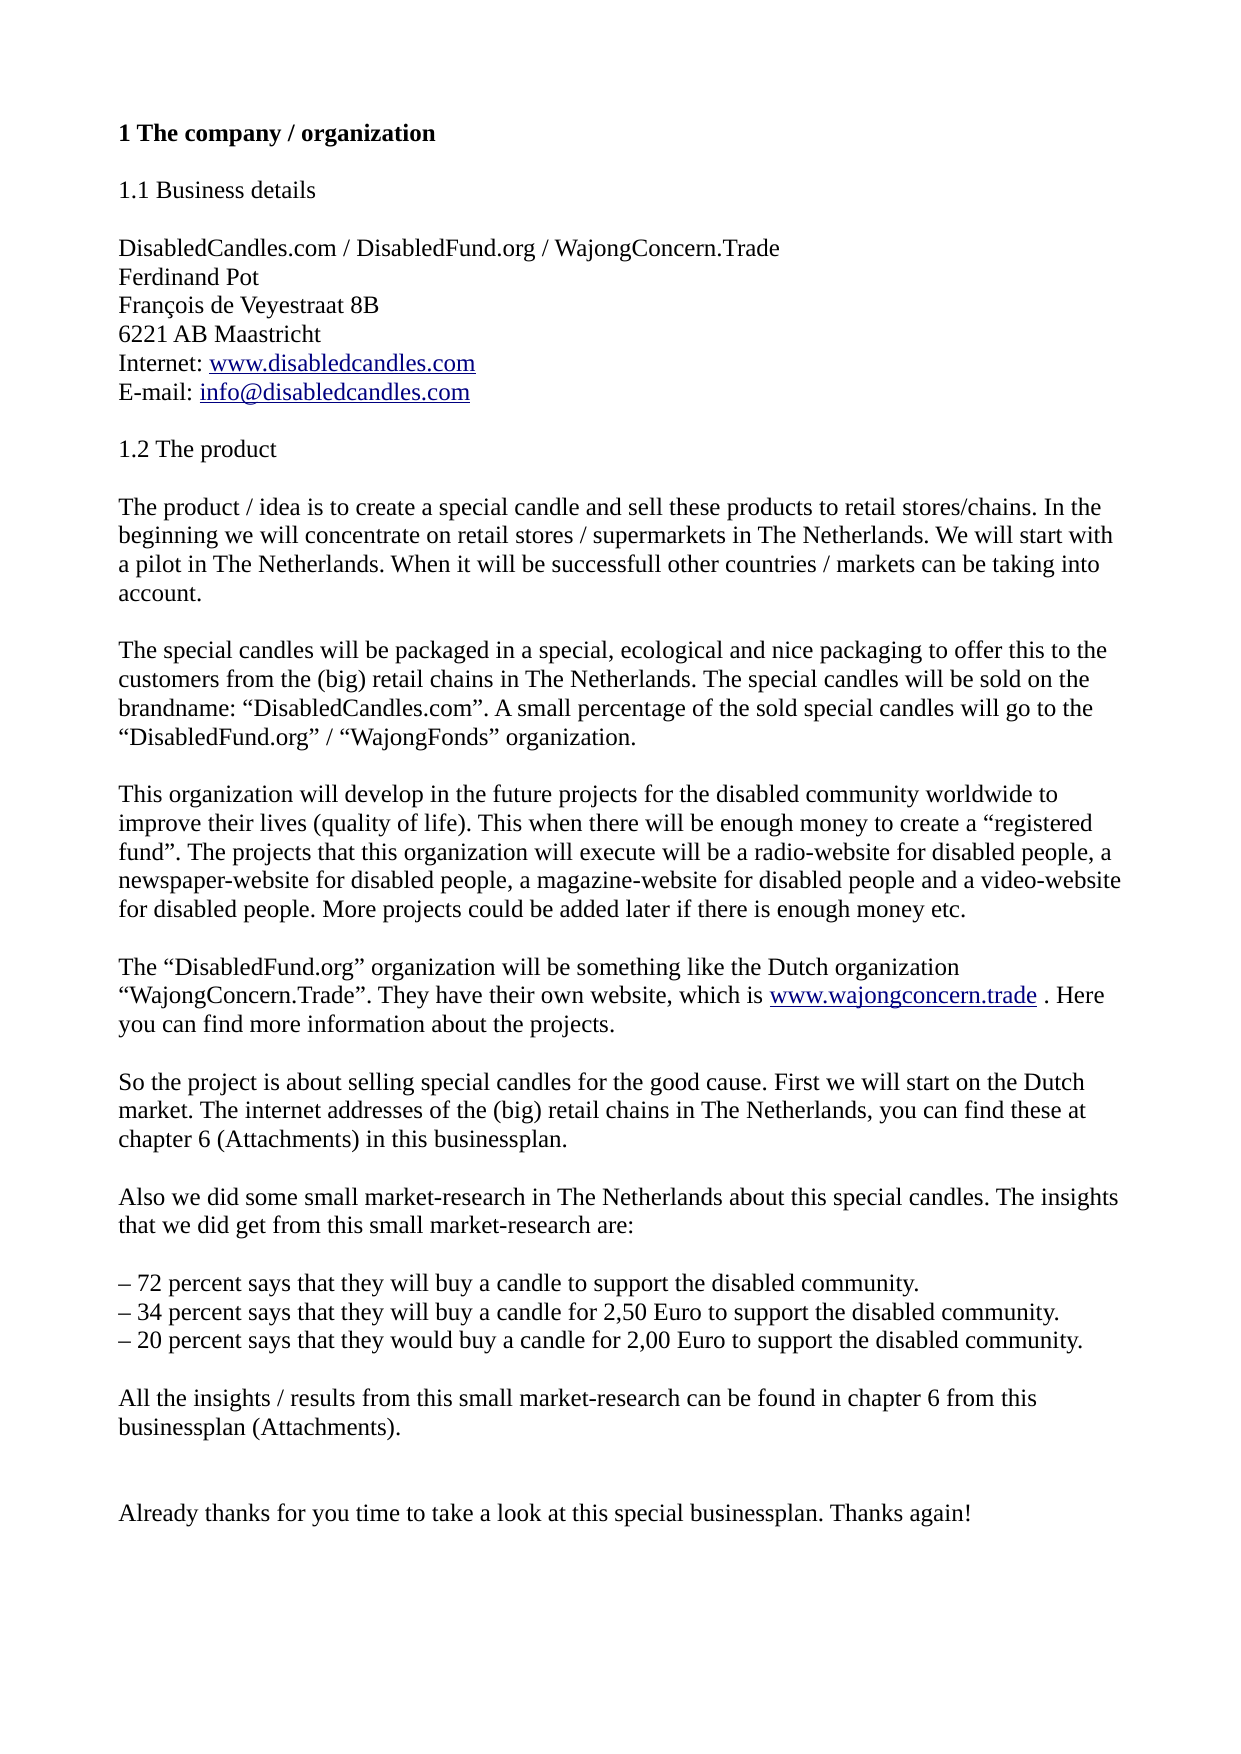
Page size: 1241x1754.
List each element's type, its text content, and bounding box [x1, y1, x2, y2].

text Internet: www.disabledcandles.com E-mail: info@disabledcandles.com 1.2 The product The product / idea is to create a special candle and sell these products to retail stores/chains. In the beginning we will concentrate on retail stores / supermarkets in The Netherlands. We will start with a pilot in The Netherlands. When it will be successfull other countries / markets can be taking into account. [118, 348, 1122, 607]
text The special candles will be packaged in a special, ecological and nice packaging to offer this to the customers from the (big) retail chains in The Netherlands. The special candles will be sold on the brandname: “DisabledCandles.com”. A small percentage of the sold special candles will go to the “DisabledFund.org” / “WajongFonds” organization. [118, 636, 1122, 751]
text – 72 percent says that they will buy a candle to support the disabled community. [118, 1268, 1122, 1297]
text – 34 percent says that they will buy a candle for 2,50 Euro to support the disabled community. – 20 percent says that they would buy a candle for 2,00 Euro to support the disabled community. [118, 1297, 1122, 1354]
text [118, 1556, 1122, 1613]
text The “DisabledFund.org” organization will be something like the Dutch organization “WajongConcern.Trade”. They have their own website, which is www.wajongconcern.trade . Here you can find more information about the projects. [118, 952, 1122, 1038]
text All the insights / results from this small market-research can be found in chapter 6 from this businessplan (Attachments). Already thanks for you time to take a look at this special businessplan. Thanks again! [118, 1383, 1122, 1527]
text This organization will develop in the future projects for the disabled community worldwide to improve their lives (quality of life). This when there will be enough money to create a “registered fund”. The projects that this organization will execute will be a radio-website for disabled people, a newspaper-website for disabled people, a magazine-website for disabled people and a video-website for disabled people. More projects could be added later if there is enough money etc. [118, 779, 1122, 923]
text So the project is about selling special candles for the good cause. First we will start on the Dutch market. The internet addresses of the (big) retail chains in The Netherlands, you can find these at chapter 6 (Attachments) in this businessplan. [118, 1067, 1122, 1153]
text Ferdinand Pot [118, 262, 1122, 291]
text Also we did some small market-research in The Netherlands about this special candles. The insights that we did get from this small market-research are: [118, 1182, 1122, 1239]
text 1 The company / organization 1.1 Business details DisabledCandles.com / DisabledFund.org / WajongConcern.Trade [118, 118, 1122, 262]
text François de Veyestraat 8B 6221 AB Maastricht [118, 291, 1122, 348]
